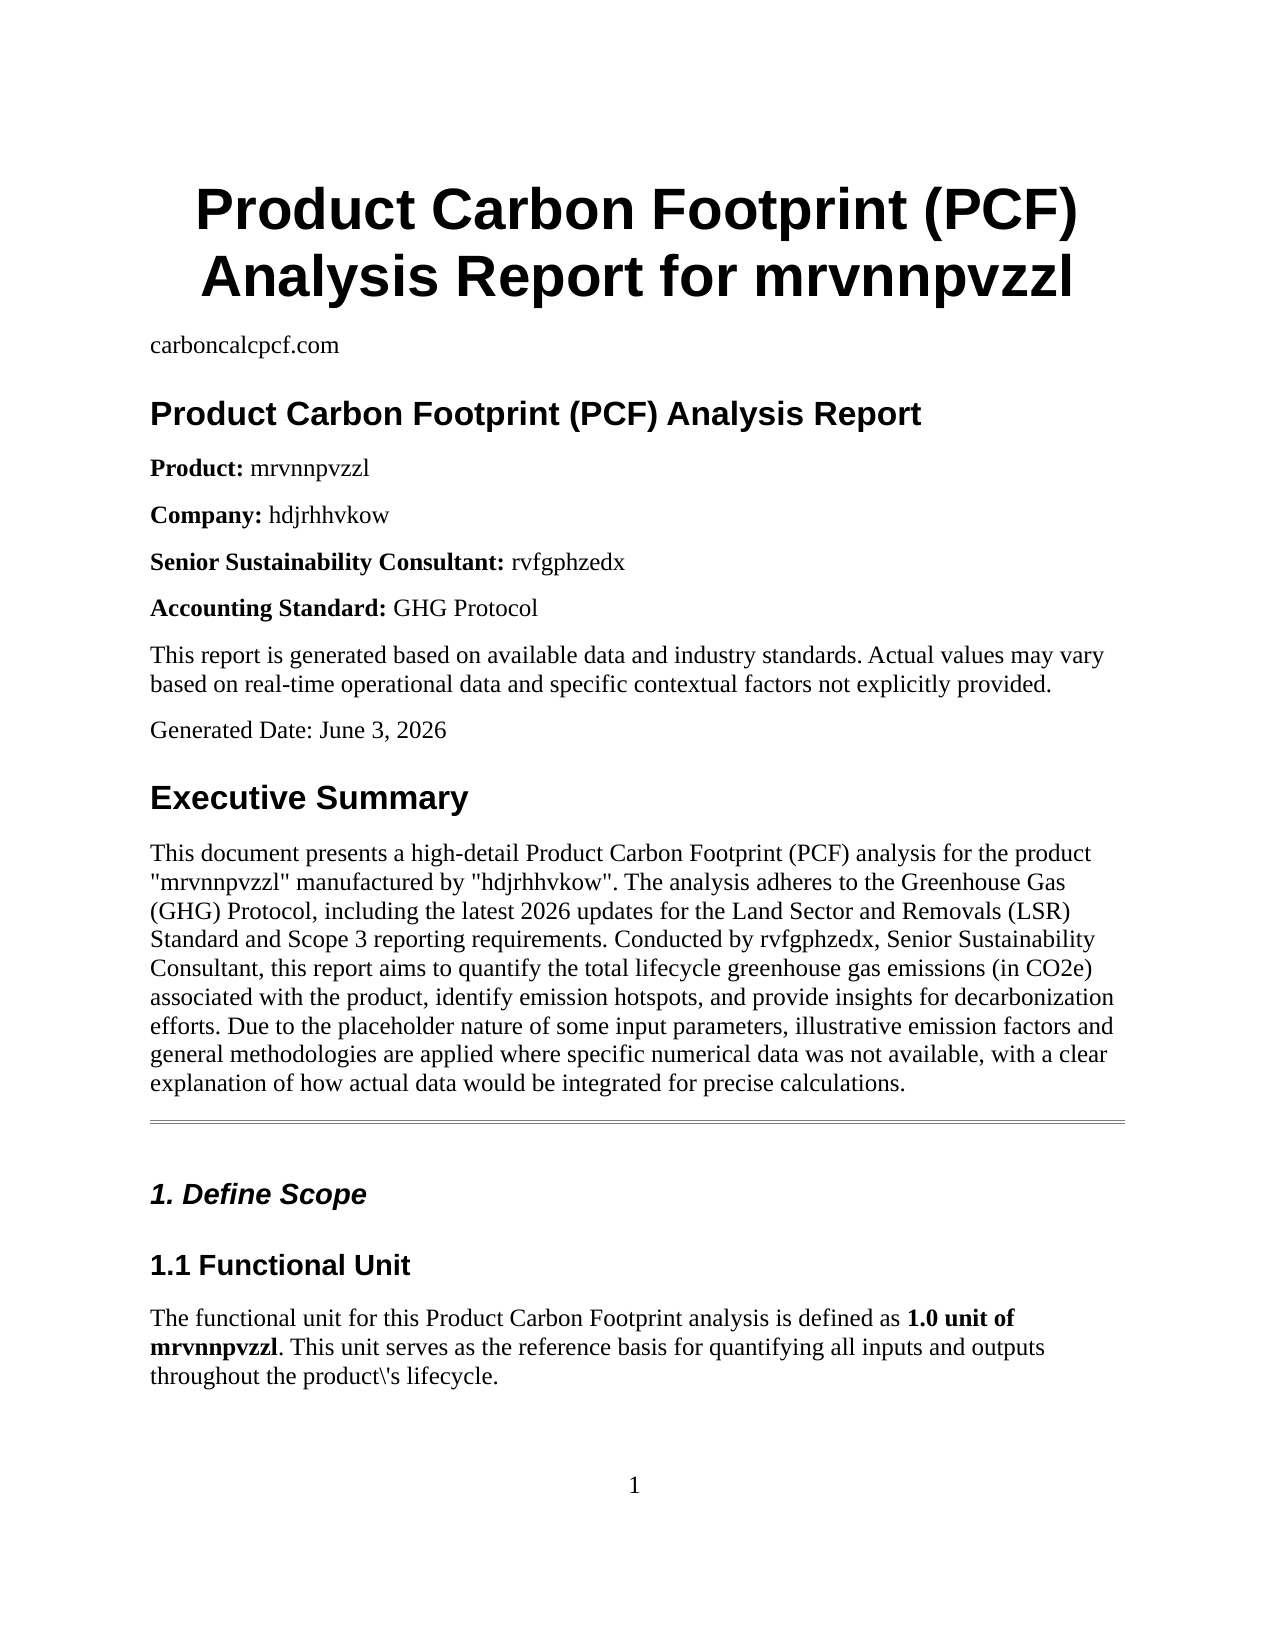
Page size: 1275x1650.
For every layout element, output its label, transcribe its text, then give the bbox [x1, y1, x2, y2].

text Product: mrvnnpvzzl [150, 453, 1125, 482]
subtitle Executive Summary [150, 778, 1125, 817]
text Generated Date: June 3, 2026 [150, 716, 1125, 744]
text Senior Sustainability Consultant: rvfgphzedx [150, 547, 1125, 576]
text carboncalcpcf.com [150, 331, 1125, 359]
title Product Carbon Footprint (PCF) Analysis Report for mrvnnpvzzl [150, 175, 1125, 309]
text The functional unit for this Product Carbon Footprint analysis is defined as 1.0 unit of mrvnnpvzzl. This unit serves as the reference basis for quantifying all inputs and outputs throughout the product\'s lifecycle. [150, 1303, 1125, 1389]
subtitle 1. Define Scope [150, 1177, 1125, 1211]
text This report is generated based on available data and industry standards. Actual values may vary based on real-time operational data and specific contextual factors not explicitly provided. [150, 640, 1125, 698]
text Accounting Standard: GHG Protocol [150, 593, 1125, 622]
subtitle Product Carbon Footprint (PCF) Analysis Report [150, 393, 1125, 432]
subtitle 1.1 Functional Unit [150, 1248, 1125, 1282]
text Company: hdjrhhvkow [150, 500, 1125, 529]
text This document presents a high-detail Product Carbon Footprint (PCF) analysis for the product "mrvnnpvzzl" manufactured by "hdjrhhvkow". The analysis adheres to the Greenhouse Gas (GHG) Protocol, including the latest 2026 updates for the Land Sector and Removals (LSR) Standard and Scope 3 reporting requirements. Conducted by rvfgphzedx, Senior Sustainability Consultant, this report aims to quantify the total lifecycle greenhouse gas emissions (in CO2e) associated with the product, identify emission hotspots, and provide insights for decarbonization efforts. Due to the placeholder nature of some input parameters, illustrative emission factors and general methodologies are applied where specific numerical data was not available, with a clear explanation of how actual data would be integrated for precise calculations. [150, 838, 1125, 1097]
